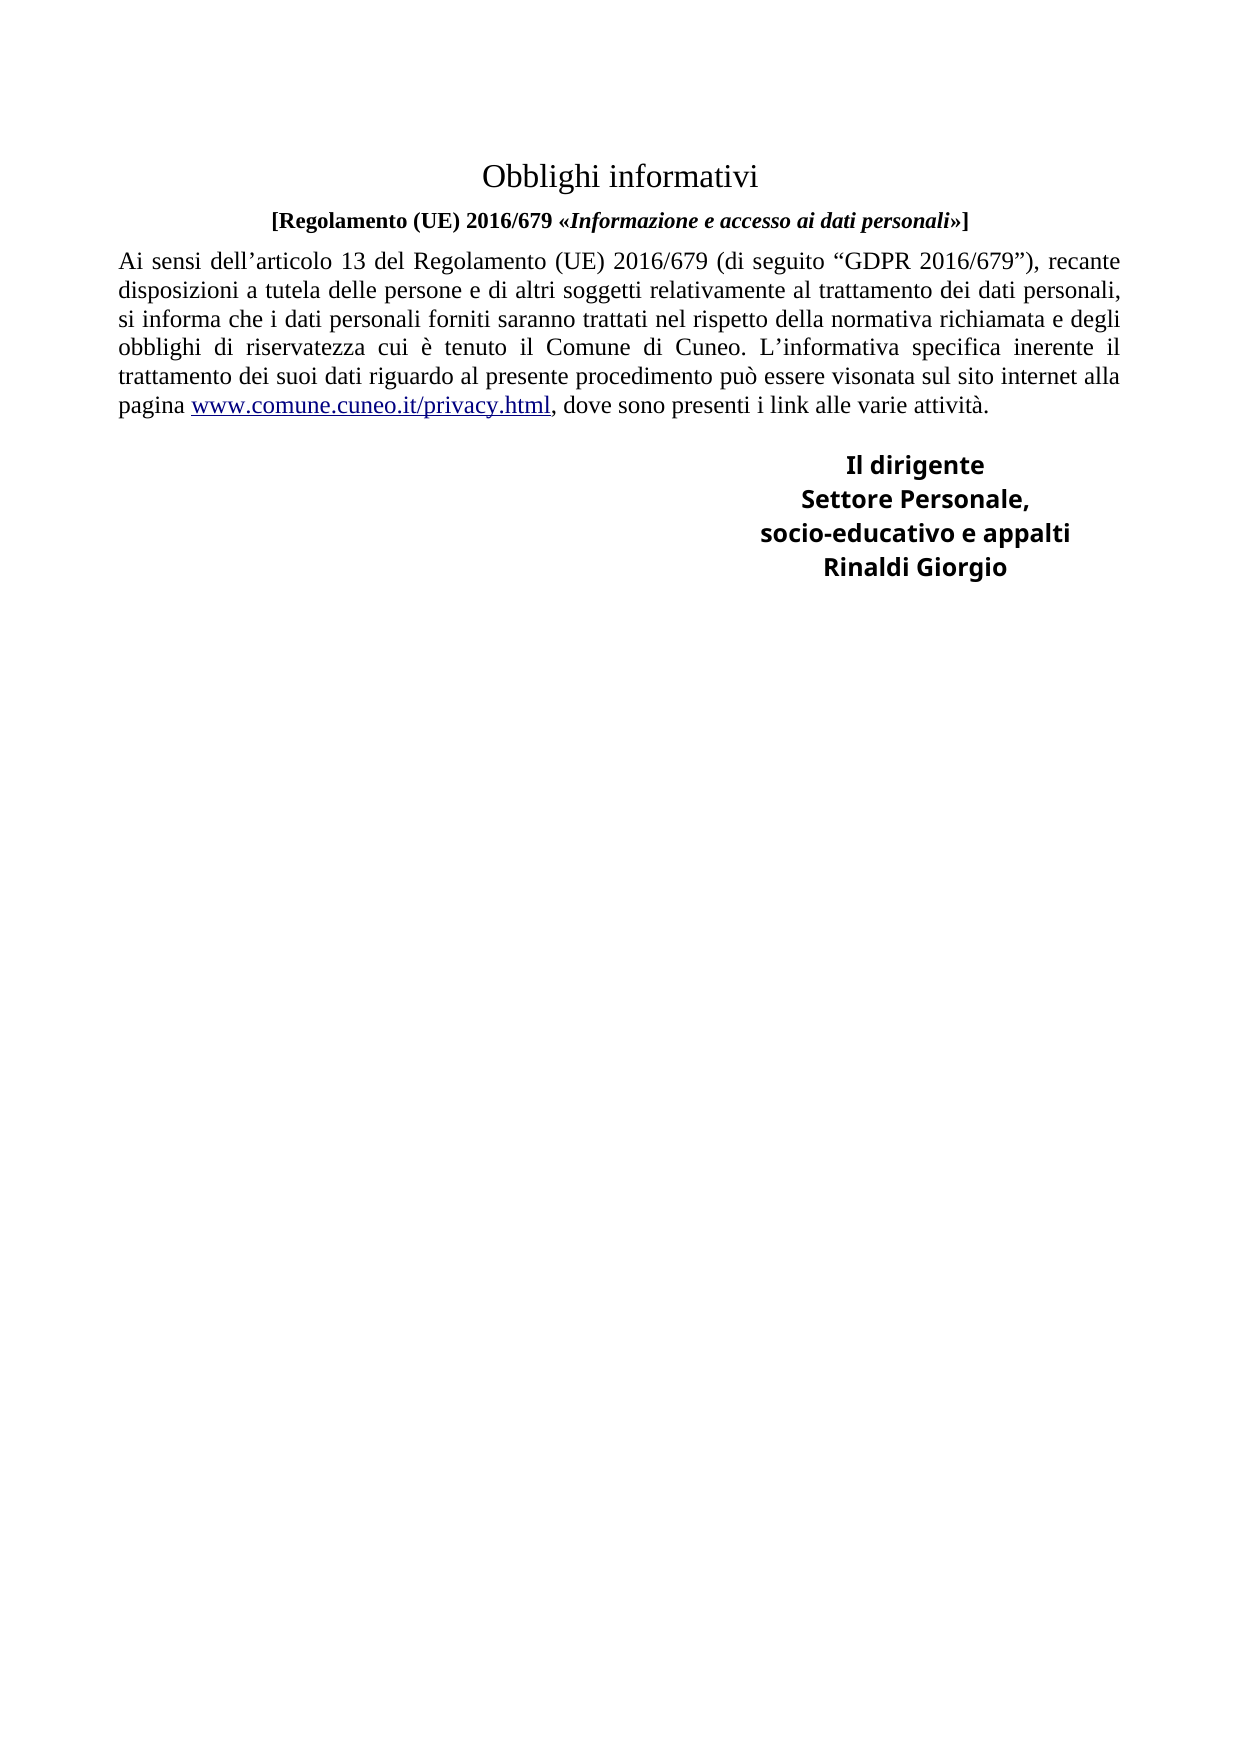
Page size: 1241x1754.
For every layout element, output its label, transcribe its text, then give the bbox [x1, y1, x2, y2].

text socio-educativo e appalti [709, 516, 1122, 549]
text Settore Personale, [709, 481, 1122, 516]
text Il dirigente [709, 447, 1122, 481]
text Rinaldi Giorgio [708, 549, 1122, 584]
text Obblighi informativi [118, 156, 1122, 195]
text Ai sensi dell’articolo 13 del Regolamento (UE) 2016/679 (di seguito “GDPR 2016/679”), recante disposizioni a tutela delle persone e di altri soggetti relativamente al trattamento dei dati personali, si informa che i dati personali forniti saranno trattati nel rispetto della normativa richiamata e degli obblighi di riservatezza cui è tenuto il Comune di Cuneo. L’informativa specifica inerente il trattamento dei suoi dati riguardo al presente procedimento può essere visonata sul sito internet alla pagina www.comune.cuneo.it/privacy.html, dove sono presenti i link alle varie attività. [118, 246, 1122, 419]
text [Regolamento (UE) 2016/679 «Informazione e accesso ai dati personali»] [118, 207, 1122, 234]
